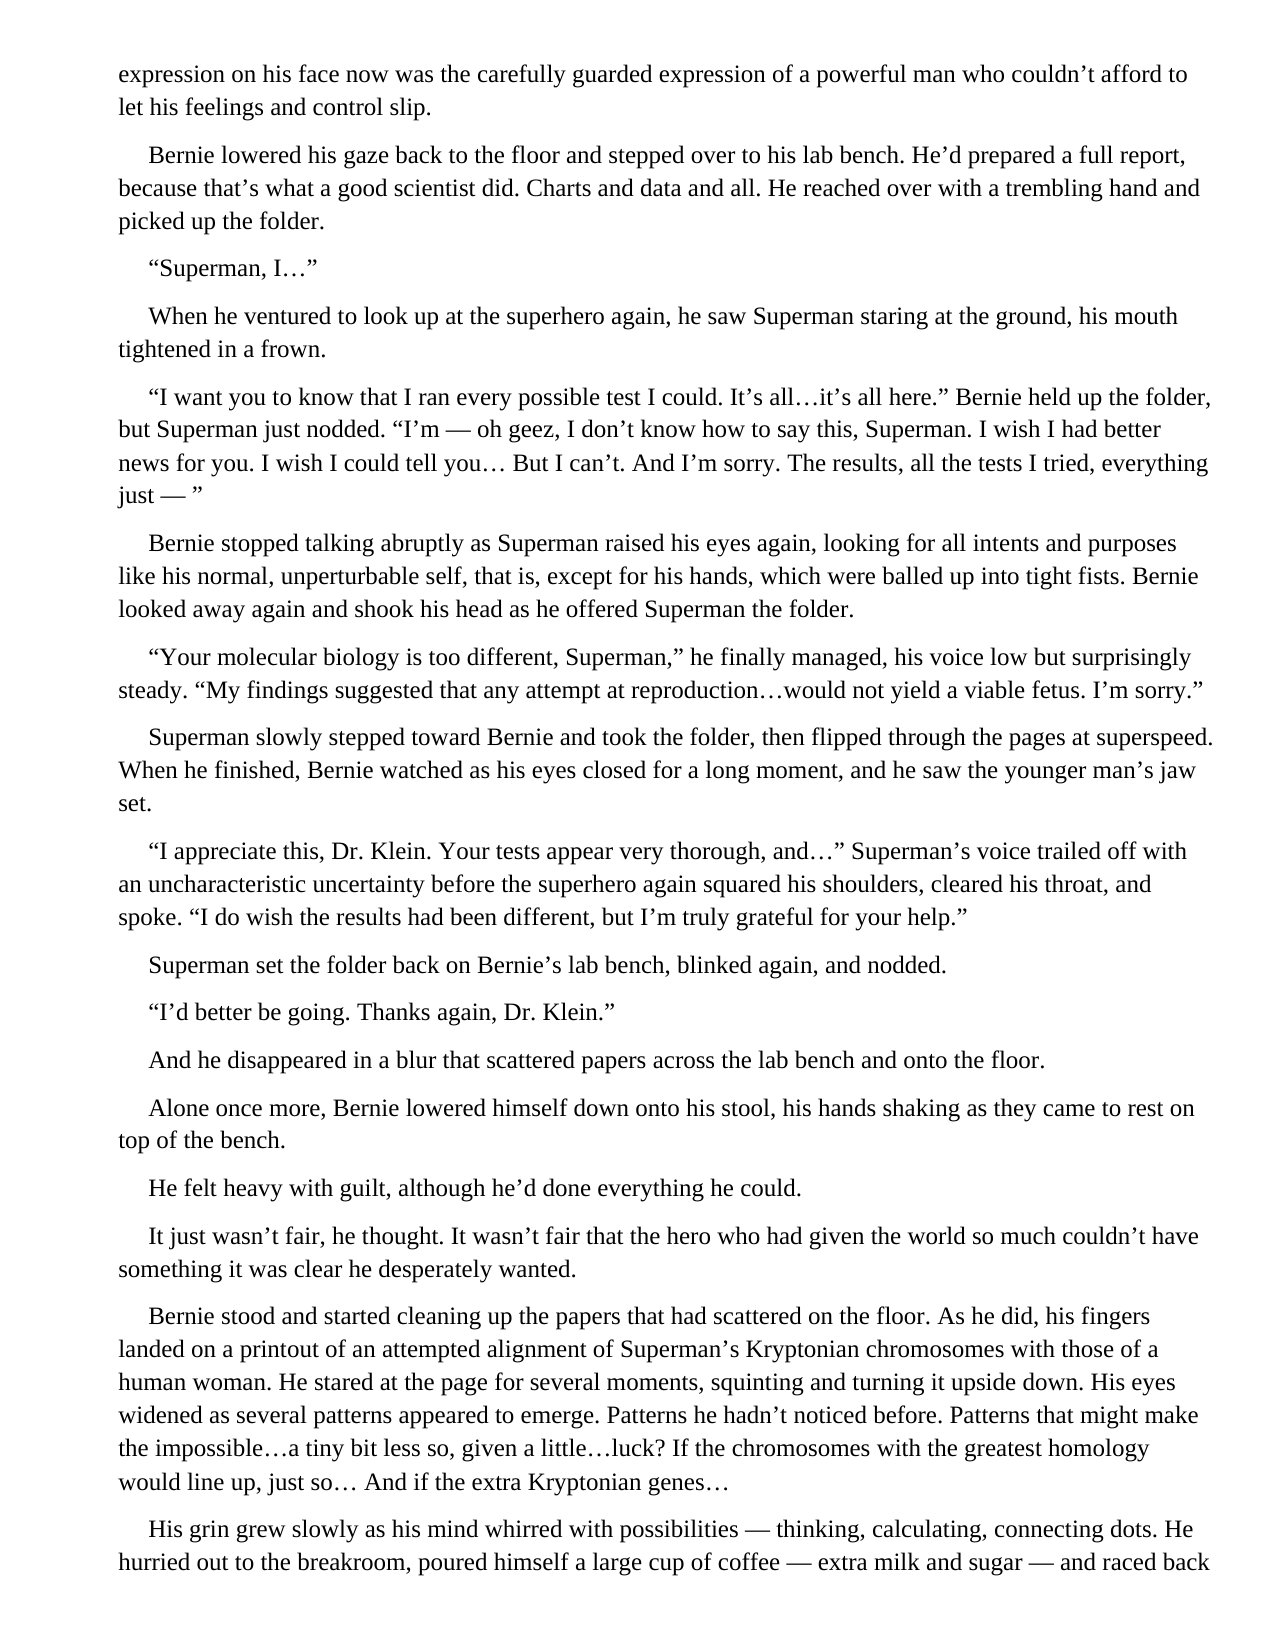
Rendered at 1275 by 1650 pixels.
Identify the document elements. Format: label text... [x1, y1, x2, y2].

text expression on his face now was the carefully guarded expression of a powerful man who couldn’t afford to let his feelings and control slip. [118, 59, 1216, 121]
text Superman set the folder back on Bernie’s lab bench, blinked again, and nodded. [118, 950, 1216, 978]
text “Your molecular biology is too different, Superman,” he finally managed, his voice low but surprisingly steady. “My findings suggested that any attempt at reproduction…would not yield a viable fetus. I’m sorry.” [118, 642, 1216, 704]
text Bernie lowered his gaze back to the floor and stepped over to his lab bench. He’d prepared a full report, because that’s what a good scientist did. Charts and data and all. He reached over with a trembling hand and picked up the folder. [118, 140, 1216, 234]
text Superman slowly stepped toward Bernie and took the folder, then flipped through the pages at superspeed. When he finished, Bernie watched as his eyes closed for a long moment, and he saw the younger man’s jaw set. [118, 722, 1216, 817]
text Alone once more, Bernie lowered himself down onto his stool, his hands shaking as they came to rest on top of the bench. [118, 1093, 1216, 1154]
text “I’d better be going. Thanks again, Dr. Klein.” [118, 997, 1216, 1026]
text And he disappeared in a blur that scattered papers across the lab bench and onto the floor. [118, 1045, 1216, 1074]
text “I appreciate this, Dr. Klein. Your tests appear very thorough, and…” Superman’s voice trailed off with an uncharacteristic uncertainty before the superhero again squared his shoulders, cleared his throat, and spoke. “I do wish the results had been different, but I’m truly grateful for your help.” [118, 836, 1216, 931]
text He felt heavy with guilt, although he’d done everything he could. [118, 1173, 1216, 1202]
text His grin grew slowly as his mind whirred with possibilities — thinking, calculating, connecting dots. He hurried out to the breakroom, poured himself a large cup of coffee — extra milk and sugar — and raced back [118, 1514, 1216, 1576]
text “I want you to know that I ran every possible test I could. It’s all…it’s all here.” Bernie held up the folder, but Superman just nodded. “I’m — oh geez, I don’t know how to say this, Superman. I wish I had better news for you. I wish I could tell you… But I can’t. And I’m sorry. The results, all the tests I tried, everything just — ” [118, 382, 1216, 509]
text Bernie stood and started cleaning up the papers that had scattered on the floor. As he did, his fingers landed on a printout of an attempted alignment of Superman’s Kryptonian chromosomes with those of a human woman. He stared at the page for several moments, squinting and turning it upside down. His eyes widened as several patterns appeared to emerge. Patterns he hadn’t noticed before. Patterns that might make the impossible…a tiny bit less so, given a little…luck? If the chromosomes with the greatest homology would line up, just so… And if the extra Kryptonian genes… [118, 1301, 1216, 1495]
text It just wasn’t fair, he thought. It wasn’t fair that the hero who had given the world so much couldn’t have something it was clear he desperately wanted. [118, 1221, 1216, 1283]
text “Superman, I…” [118, 253, 1216, 282]
text Bernie stopped talking abruptly as Superman raised his eyes again, looking for all intents and purposes like his normal, unperturbable self, that is, except for his hands, which were balled up into tight fists. Bernie looked away again and shook his head as he offered Superman the folder. [118, 528, 1216, 623]
text When he ventured to look up at the superhero again, he saw Superman staring at the ground, his mouth tightened in a frown. [118, 301, 1216, 363]
